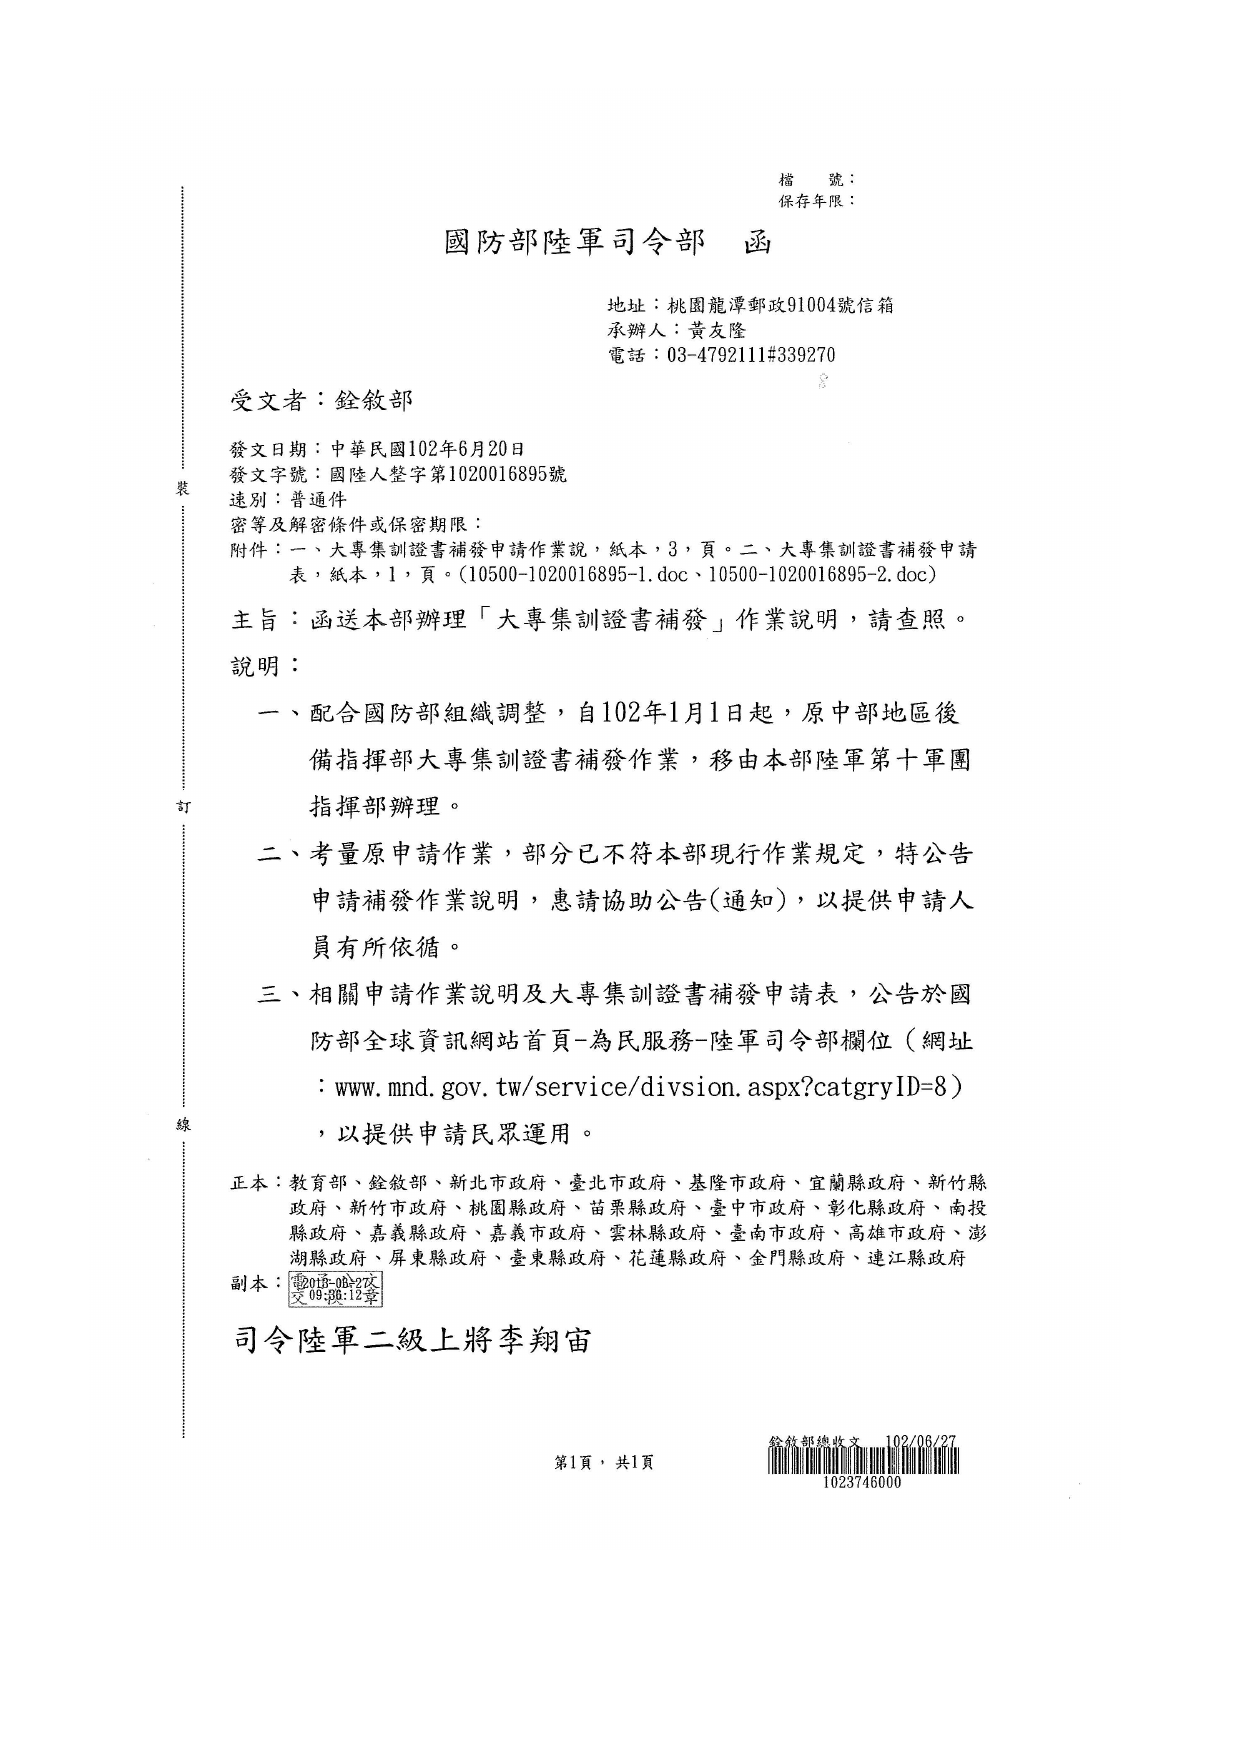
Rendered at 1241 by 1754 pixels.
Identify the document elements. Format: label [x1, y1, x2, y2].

picture [88, 88, 1122, 1550]
